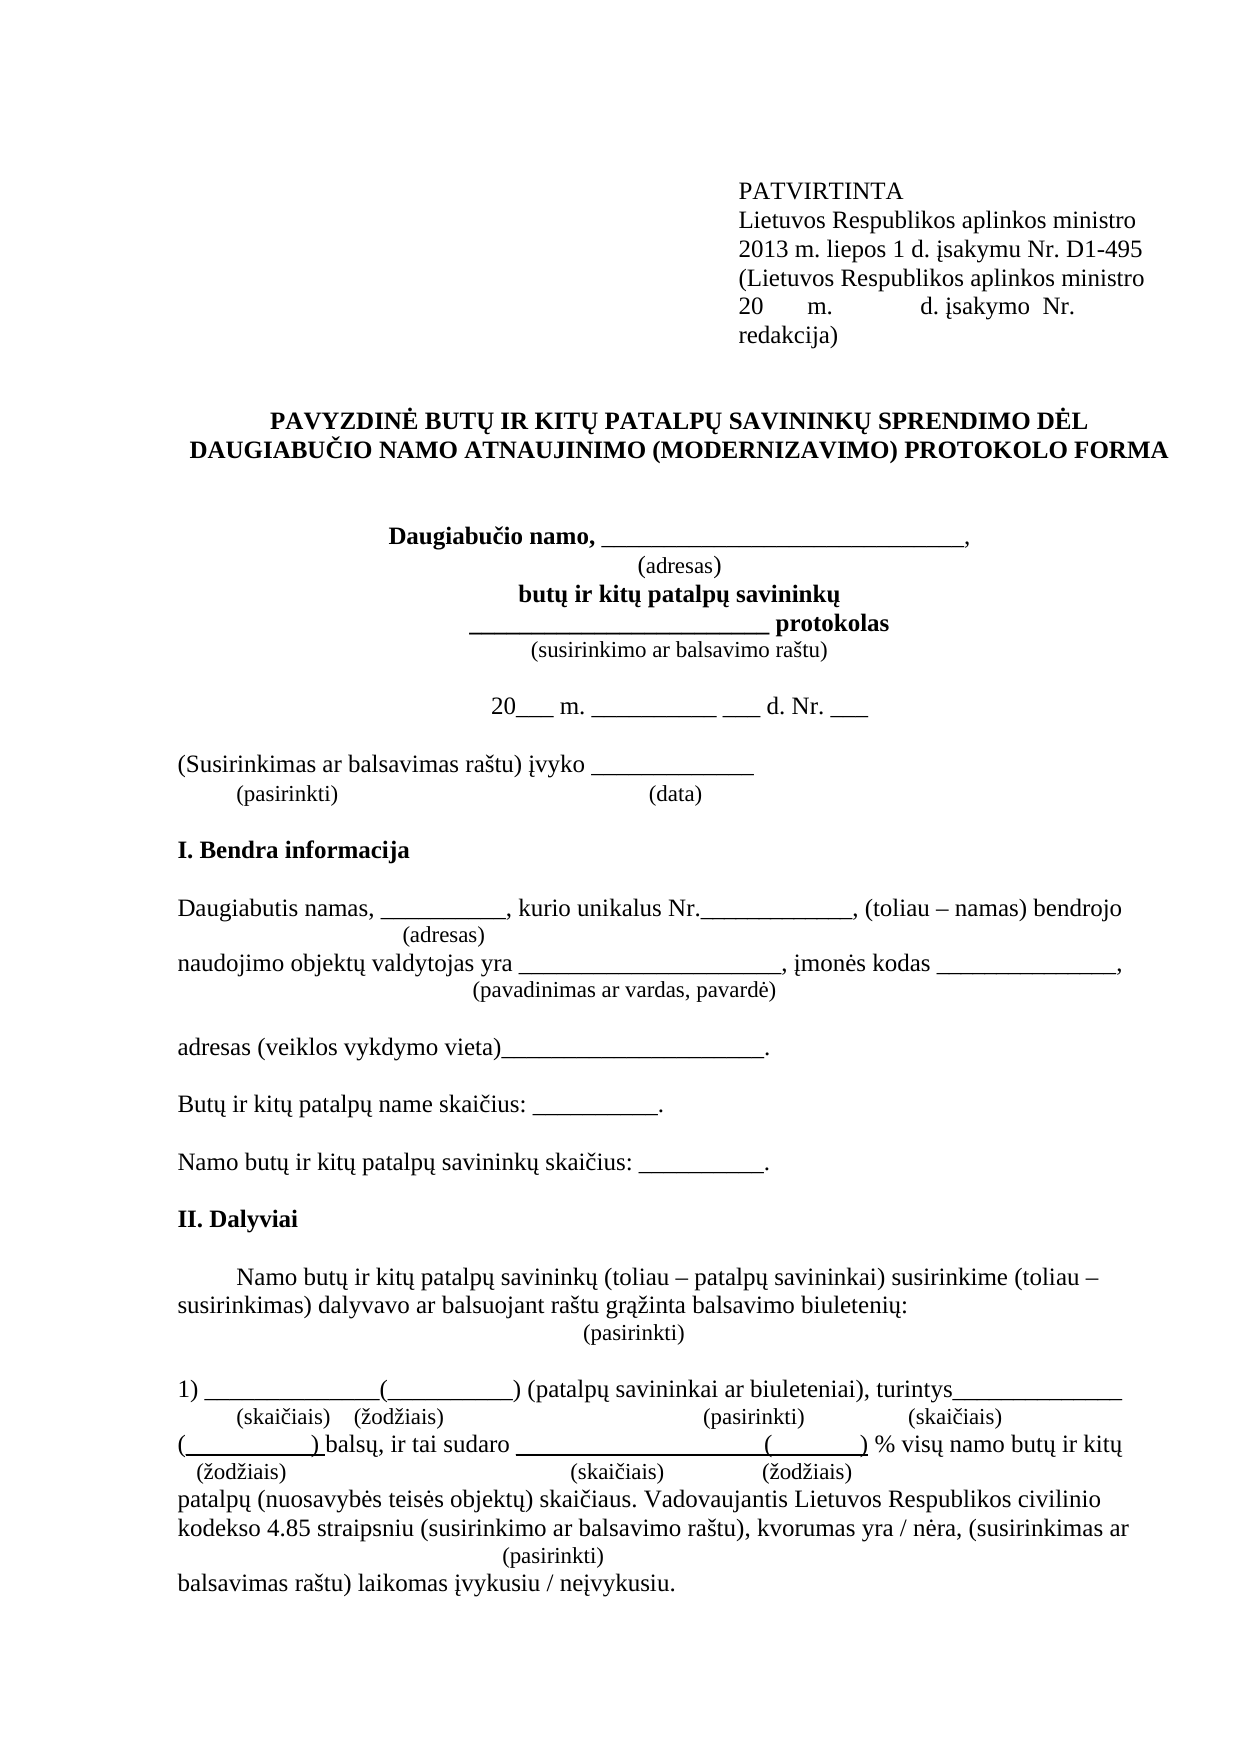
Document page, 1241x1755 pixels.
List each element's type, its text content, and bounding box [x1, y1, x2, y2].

text II. Dalyviai [177, 1204, 1181, 1233]
text (adresas) [177, 550, 1181, 579]
text ________________________ protokolas [177, 608, 1181, 636]
text (Lietuvos Respublikos aplinkos ministro [177, 263, 1181, 291]
text Lietuvos Respublikos aplinkos ministro [177, 205, 1181, 234]
text PATVIRTINTA [177, 176, 1181, 205]
text Daugiabutis namas, __________, kurio unikalus Nr. , (toliau – namas) bendrojo [177, 893, 1181, 921]
text (susirinkimo ar balsavimo raštu) [177, 636, 1181, 663]
text 20 m. d. įsakymo Nr. redakcija) [738, 291, 1181, 349]
text 20___ m. __________ ___ d. Nr. ___ [177, 691, 1181, 720]
text Daugiabučio namo, _____________________________, [177, 521, 1181, 550]
text (pasirinkti) (data) [177, 778, 1181, 806]
text Butų ir kitų patalpų name skaičius: __________. [177, 1089, 1181, 1118]
text (skaičiais) (žodžiais) (pasirinkti) (skaičiais) [236, 1403, 1181, 1429]
text adresas (veiklos vykdymo vieta)_____________________. [177, 1032, 1181, 1060]
text susirinkimas) dalyvavo ar balsuojant raštu grąžinta balsavimo biuletenių: [177, 1290, 1181, 1319]
text butų ir kitų patalpų savininkų [177, 579, 1181, 608]
text naudojimo objektų valdytojas yra _____________________, įmonės kodas , [177, 948, 1181, 977]
text 2013 m. liepos 1 d. įsakymu Nr. D1-495 [177, 234, 1181, 263]
text patalpų (nuosavybės teisės objektų) skaičiaus. Vadovaujantis Lietuvos Respublikos civilinio [177, 1484, 1181, 1513]
text (pasirinkti) [448, 1542, 1181, 1568]
text (žodžiais) (skaičiais) (žodžiais) [196, 1458, 1181, 1484]
text (__________) balsų, ir tai sudaro (_______) % visų namo butų ir kitų [177, 1429, 1181, 1458]
text balsavimas raštu) laikomas įvykusiu / neįvykusiu. [177, 1568, 1181, 1597]
text 1) ______________(__________) (patalpų savininkai ar biuleteniai), turintys [177, 1374, 1181, 1403]
text (Susirinkimas ar balsavimas raštu) įvyko _____________ [177, 749, 1181, 778]
text PAVYZDINĖ BUTŲ IR KITŲ PATALPŲ SAVININKŲ SPRENDIMO DĖL DAUGIABUČIO NAMO ATNAUJINIMO (MODERNIZAVIMO) PROTOKOLO FORMA [177, 406, 1181, 464]
text I. Bendra informacija [177, 835, 1181, 864]
text (pavadinimas ar vardas, pavardė) [177, 977, 1181, 1003]
text Namo butų ir kitų patalpų savininkų (toliau – patalpų savininkai) susirinkime (toliau – [177, 1262, 1181, 1290]
text kodekso 4.85 straipsniu (susirinkimo ar balsavimo raštu), kvorumas yra / nėra, (susirinkimas ar [177, 1513, 1181, 1542]
text (adresas) [402, 921, 1181, 948]
text Namo butų ir kitų patalpų savininkų skaičius: __________. [177, 1147, 1181, 1175]
text (pasirinkti) [448, 1319, 1181, 1346]
